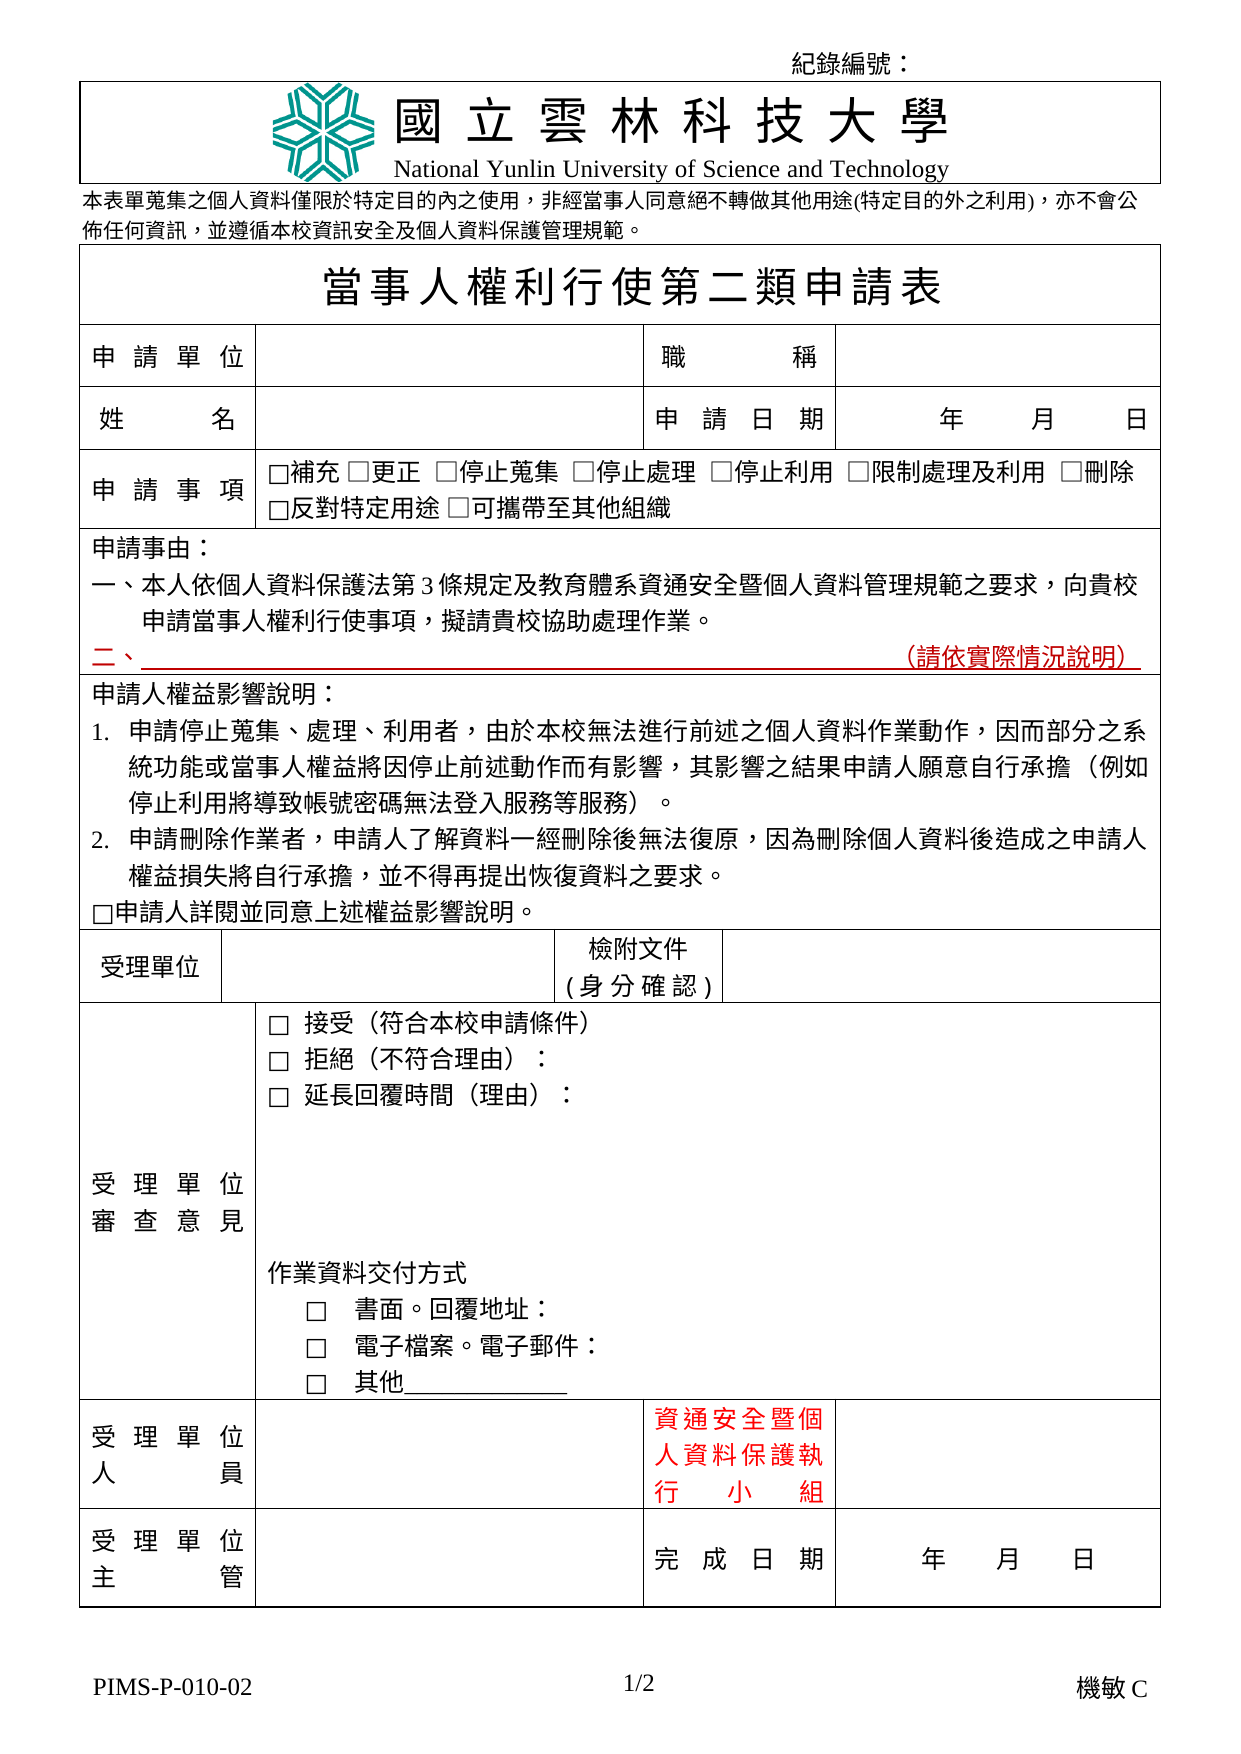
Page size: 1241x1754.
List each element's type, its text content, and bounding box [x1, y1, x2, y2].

table_cell [256, 1509, 643, 1606]
table_cell [723, 930, 1160, 1002]
table_cell 受理單位 審查意見 [80, 1003, 255, 1398]
table_cell 申請日期 [644, 387, 835, 448]
picture [272, 82, 375, 182]
table_cell 資通安全暨個人資料保護執行小組 [644, 1400, 835, 1508]
table_cell 年 月 日 [836, 1509, 1160, 1606]
table_cell 申請事項 [80, 450, 255, 528]
table_cell 完成日期 [644, 1509, 835, 1606]
table_cell 姓 名 [80, 387, 255, 448]
table_cell [256, 387, 643, 448]
table_header [954, 245, 1160, 323]
table_header [80, 245, 310, 323]
table_cell [256, 1400, 643, 1508]
table_cell 作業資料交付方式 書面。回覆地址： 電子檔案。電子郵件： 其他_____________ [256, 1253, 1160, 1398]
table_cell 年 月 日 [836, 387, 1160, 448]
table_cell 檢附文件 (身分確認) [555, 930, 722, 1002]
table_cell [836, 1400, 1160, 1508]
table_cell 職 稱 [644, 325, 835, 386]
table_cell 受理單位 [80, 930, 221, 1002]
table_cell 受理單位 主管 [80, 1509, 255, 1606]
table_cell 申請人權益影響說明： 申請停止蒐集、處理、利用者，由於本校無法進行前述之個人資料作業動作，因而部分之系統功能或當事人權益將因停止前述動作而有影響，其影響之結果申請人願意自行承擔（例如停止利用將導致帳號密碼無法登入服務等服務）。 申請刪除作業者，申請人了解資料一經刪除後無法復原，因為刪除個人資料後造成之申請人權益損失將自行承擔，並不得再提出恢復資料之要求。 □申請人詳閱並同意上述權益影響說明。 [80, 675, 1160, 929]
table_cell 接受（符合本校申請條件） 拒絕（不符合理由）： 延長回覆時間（理由）： [256, 1003, 1160, 1252]
table_cell [256, 325, 643, 386]
table_cell 受理單位 人員 [80, 1400, 255, 1508]
table_cell □補充 □更正 □停止蒐集 □停止處理 □停止利用 □限制處理及利用 □刪除 □反對特定用途 □可攜帶至其他組織 [256, 450, 1160, 528]
table_header 當事人權利行使第二類申請表 [310, 245, 954, 323]
table_cell 申請事由： 一、本人依個人資料保護法第3條規定及教育體系資通安全暨個人資料管理規範之要求，向貴校申請當事人權利行使事項，擬請貴校協助處理作業。 二、 （請依實際情況說明） [80, 529, 1160, 674]
table_cell 申請單位 [80, 325, 255, 386]
table_cell [836, 325, 1160, 386]
table_cell [222, 930, 554, 1002]
